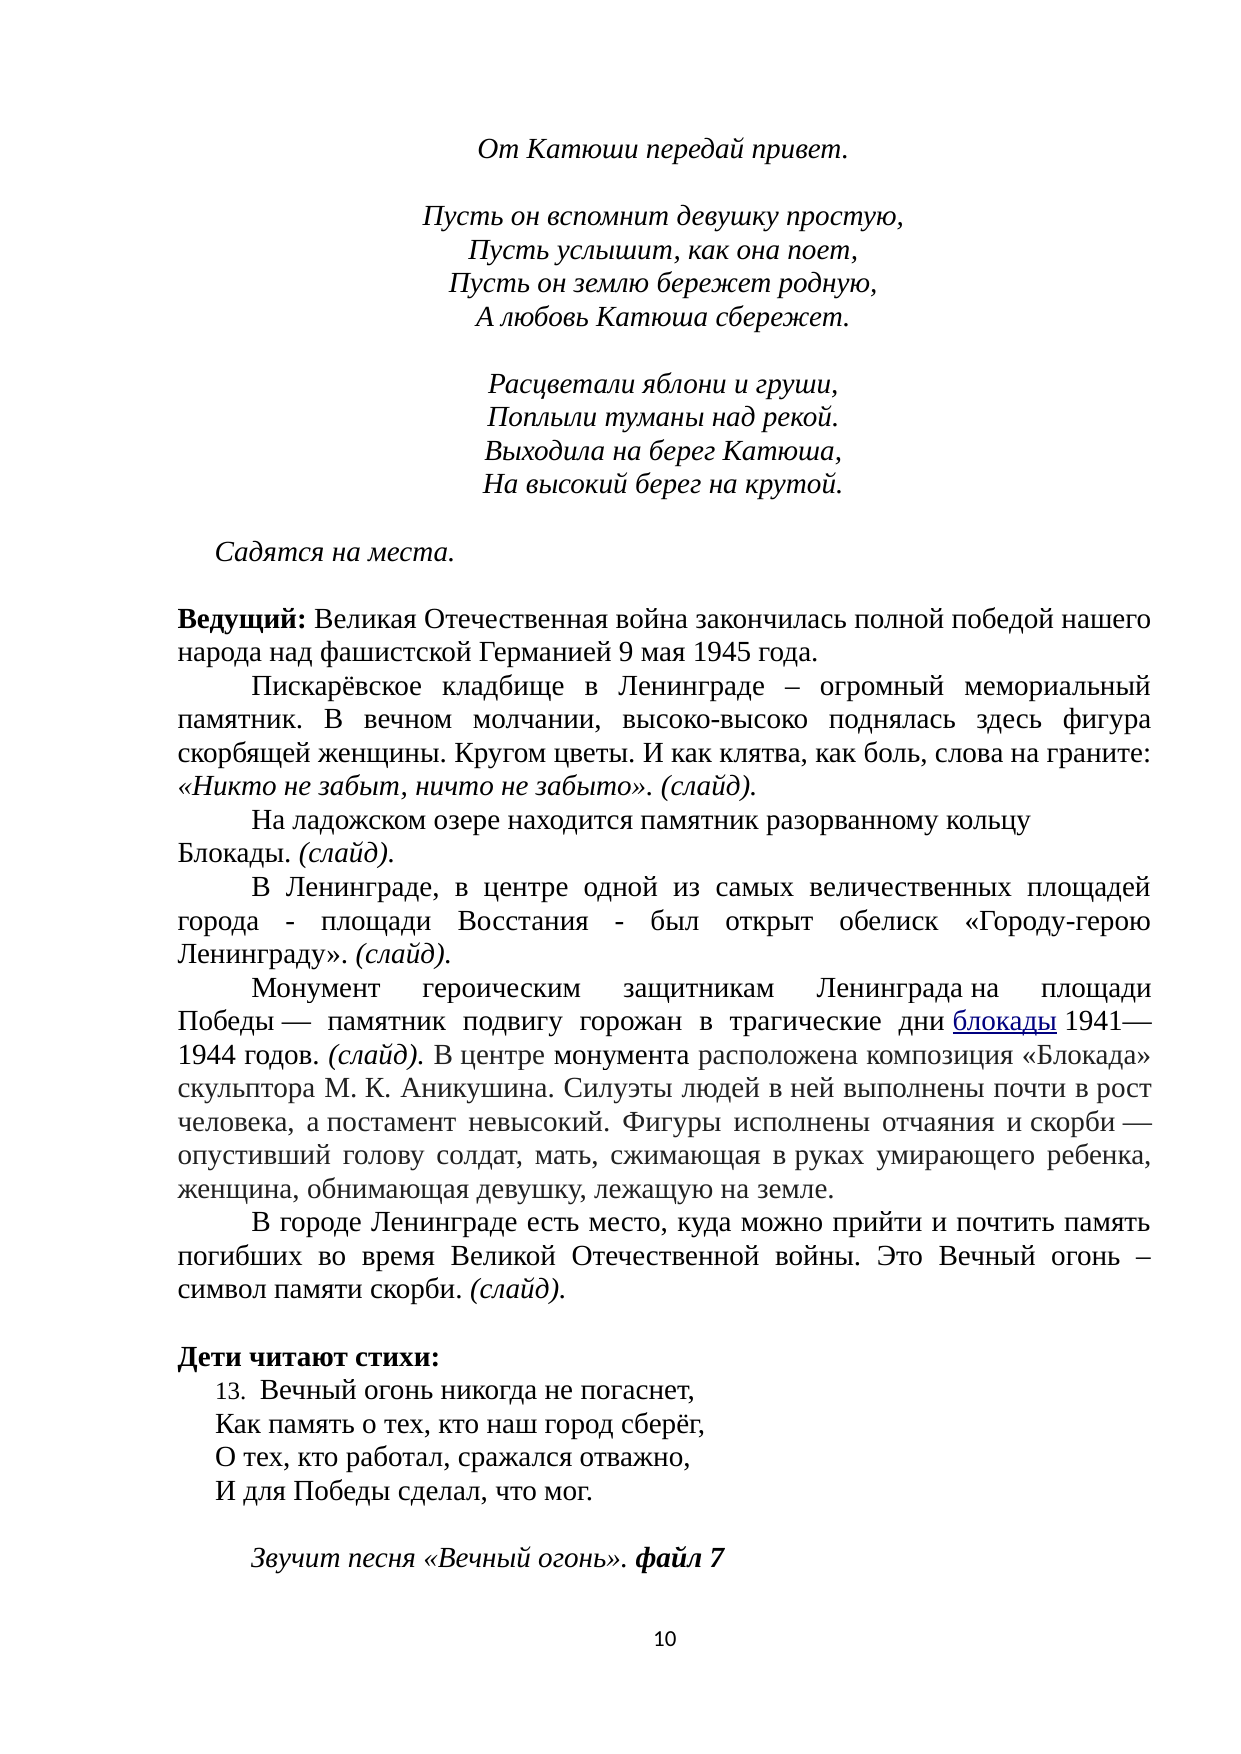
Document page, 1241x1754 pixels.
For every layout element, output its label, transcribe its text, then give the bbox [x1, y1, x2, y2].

text А любовь Катюша сбережет. [177, 299, 1152, 332]
text От Катюши передай привет. [177, 131, 1152, 165]
text В городе Ленинграде есть место, куда можно прийти и почтить память погибших во время Великой Отечественной войны. Это Вечный огонь – символ памяти скорби. (слайд). [177, 1204, 1152, 1305]
text Поплыли туманы над рекой. [177, 399, 1152, 433]
text И для Победы сделал, что мог. [177, 1473, 1152, 1506]
text Как память о тех, кто наш город сберёг, [177, 1406, 1152, 1439]
text О тех, кто работал, сражался отважно, [177, 1439, 1152, 1473]
text Пусть он вспомнит девушку простую, [177, 198, 1152, 232]
text Пусть он землю бережет родную, [177, 265, 1152, 299]
text На высокий берег на крутой. [177, 467, 1152, 500]
text Расцветали яблони и груши, [177, 366, 1152, 399]
text Выходила на берег Катюша, [177, 433, 1152, 467]
text Пискарёвское кладбище в Ленинграде – огромный мемориальный памятник. В вечном молчании, высоко-высоко поднялась здесь фигура скорбящей женщины. Кругом цветы. И как клятва, как боль, слова на граните: «Никто не забыт, ничто не забыто». (слайд). [177, 668, 1152, 802]
text На ладожском озере находится памятник разорванному кольцу Блокады. (слайд). [177, 802, 1152, 869]
text Звучит песня «Вечный огонь». файл 7 [177, 1506, 1152, 1573]
text Садятся на места. [214, 534, 1152, 567]
text Пусть услышит, как она поет, [177, 232, 1152, 265]
list Вечный огонь никогда не погаснет, [215, 1372, 1152, 1406]
text В Ленинграде, в центре одной из самых величественных площадей города - площади Восстания - был открыт обелиск «Городу-герою Ленинграду». (слайд). [177, 869, 1152, 970]
text Ведущий: Великая Отечественная война закончилась полной победой нашего народа над фашистской Германией 9 мая 1945 года. [177, 601, 1152, 668]
text Дети читают стихи: [177, 1339, 1152, 1372]
text Монумент героическим защитникам Ленинграда на площади Победы — памятник подвигу горожан в трагические дни блокады 1941—1944 годов. (слайд). В центре монумента расположена композиция «Блокада» скульптора М. К. Аникушина. Силуэты людей в ней выполнены почти в рост человека, а постамент невысокий. Фигуры исполнены отчаяния и скорби — опустивший голову солдат, мать, сжимающая в руках умирающего ребенка, женщина, обнимающая девушку, лежащую на земле. [177, 970, 1152, 1204]
